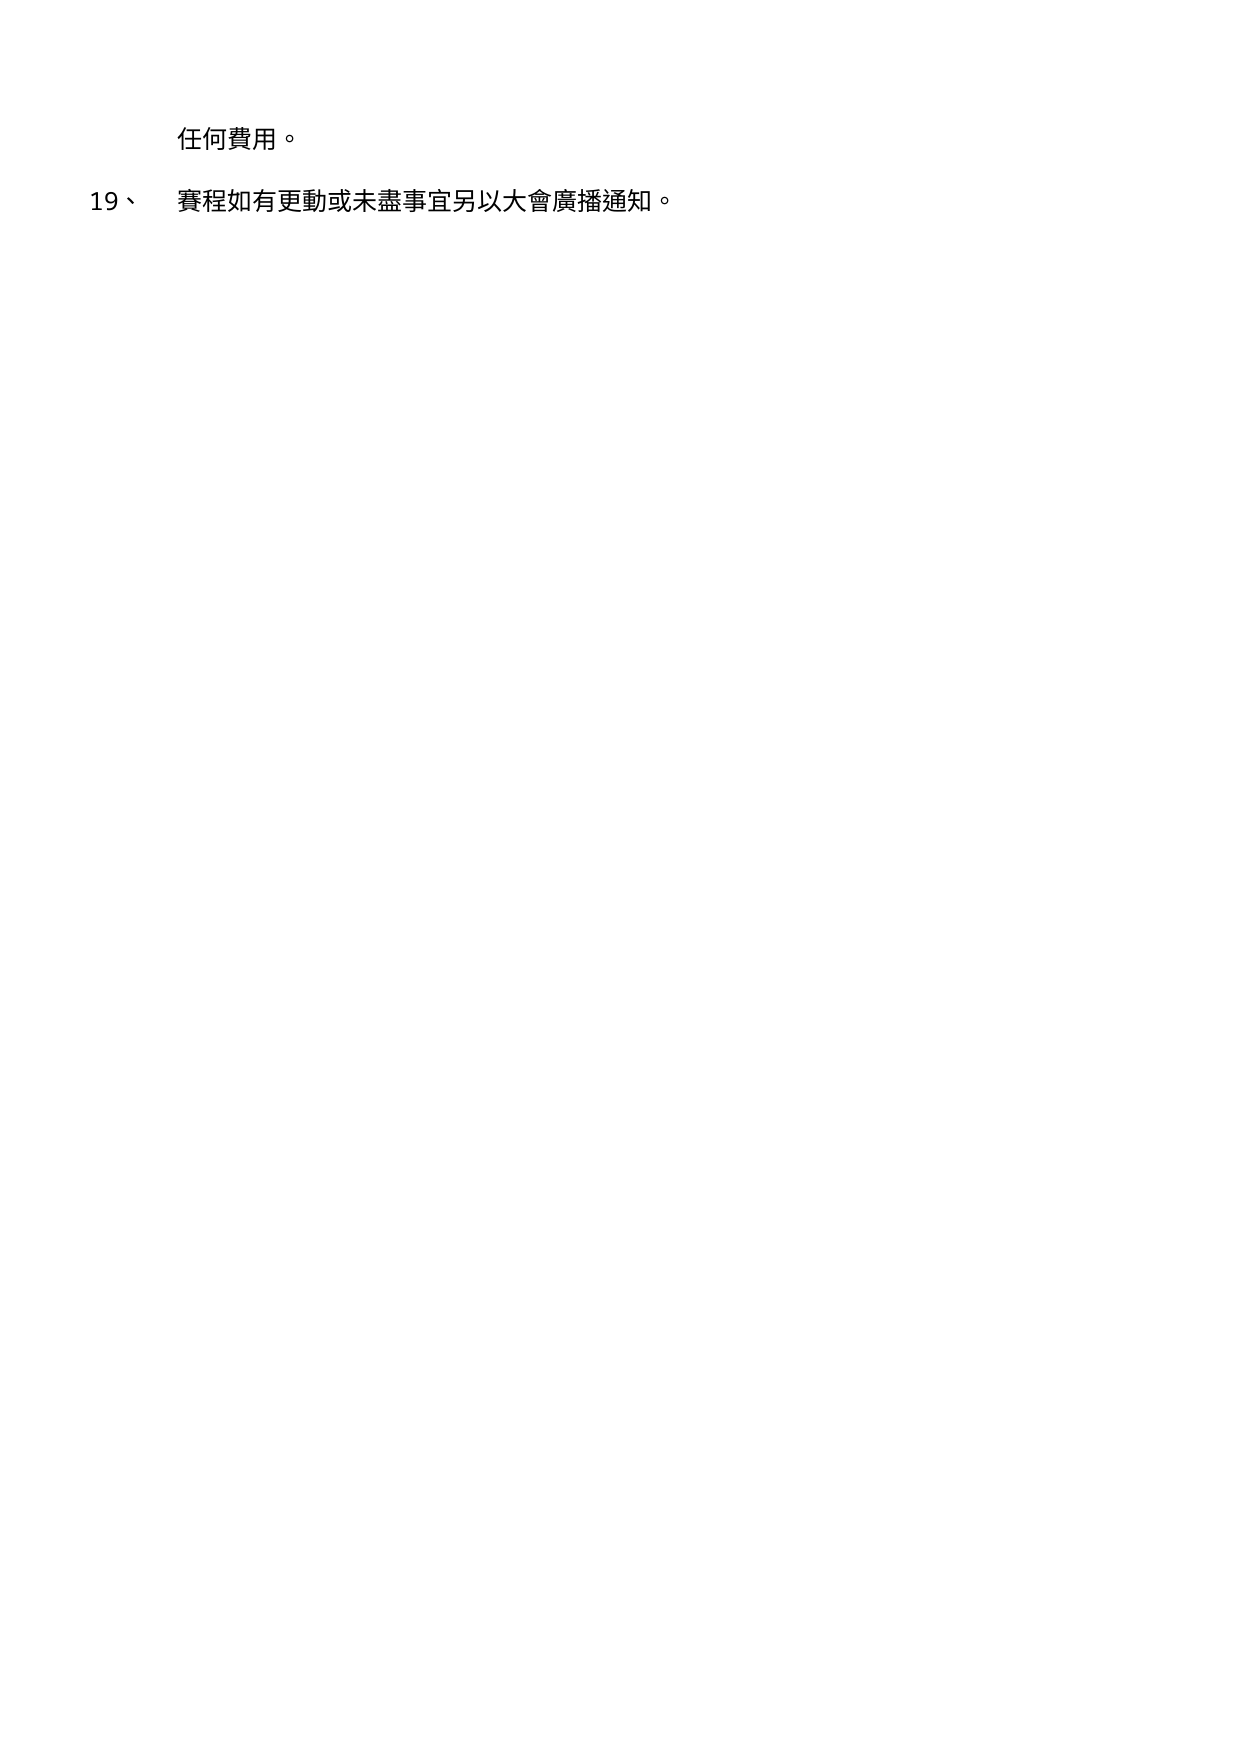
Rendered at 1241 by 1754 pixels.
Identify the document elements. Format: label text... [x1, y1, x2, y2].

list 任何費用。 [89, 96, 1152, 158]
list 賽程如有更動或未盡事宜另以大會廣播通知。 [89, 158, 1152, 221]
